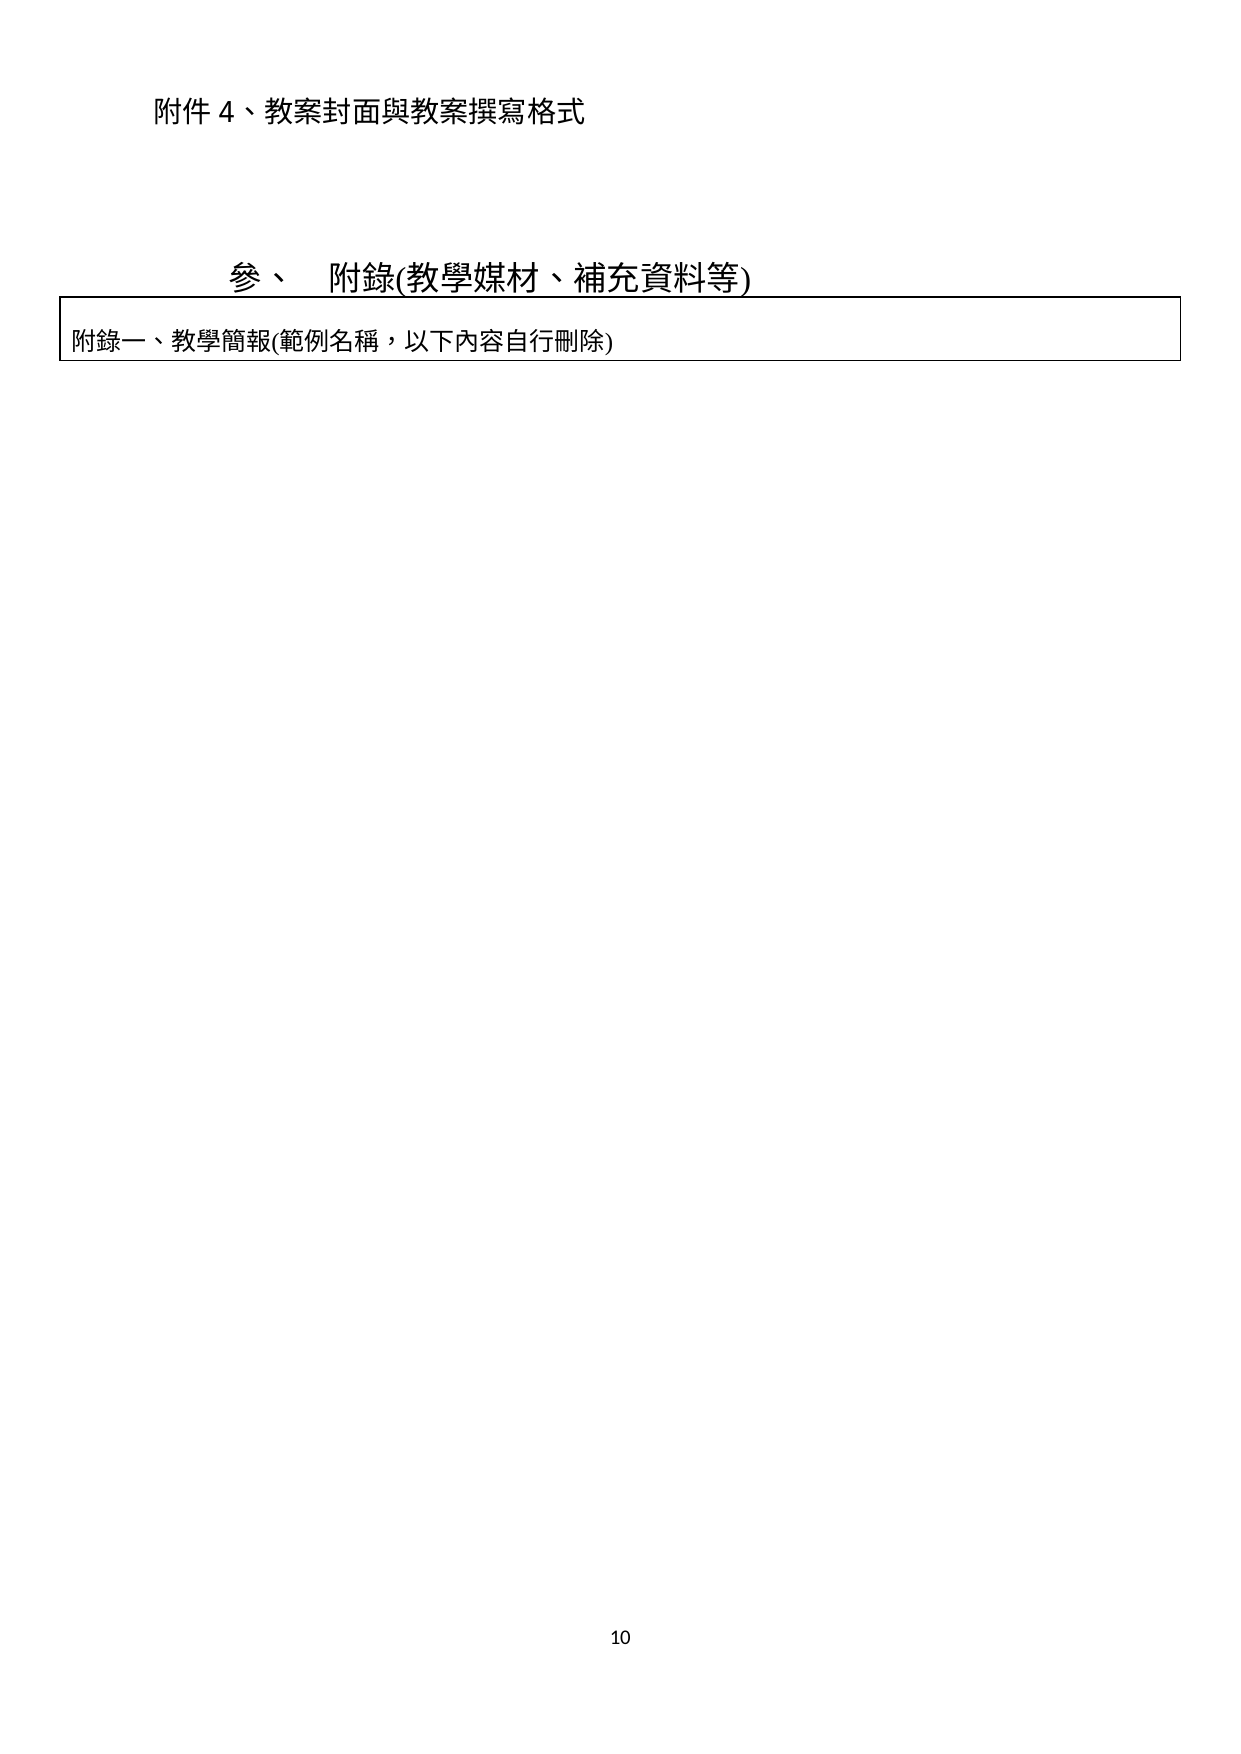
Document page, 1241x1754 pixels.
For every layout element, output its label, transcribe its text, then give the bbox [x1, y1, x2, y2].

list 附錄(教學媒材、補充資料等) [228, 234, 1087, 296]
table_header 附錄一、教學簡報(範例名稱，以下內容自行刪除) [61, 298, 1180, 360]
